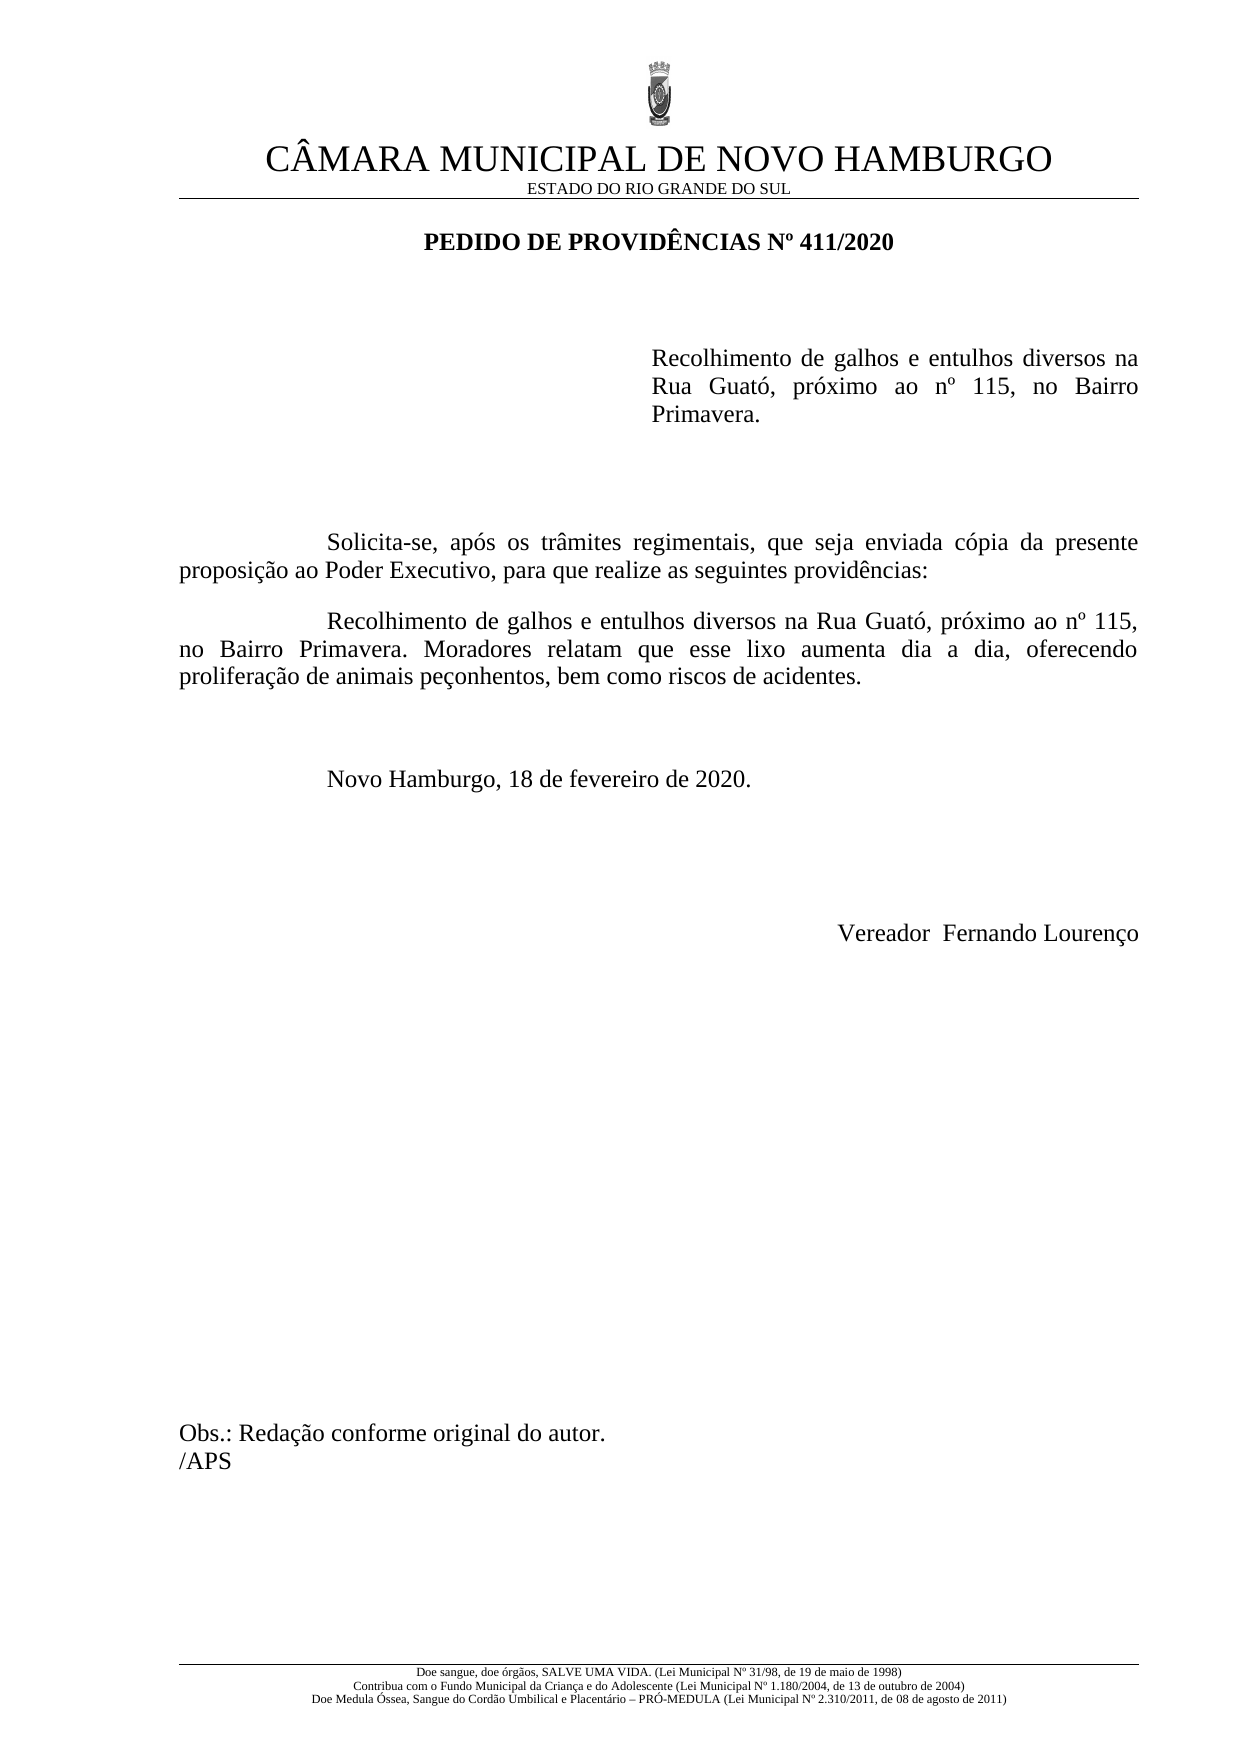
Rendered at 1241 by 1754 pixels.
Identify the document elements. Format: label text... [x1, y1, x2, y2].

text Novo Hamburgo, 18 de fevereiro de 2020. [179, 765, 1139, 793]
text Obs.: Redação conforme original do autor. [179, 1419, 1139, 1447]
text Recolhimento de galhos e entulhos diversos na Rua Guató, próximo ao nº 115, no Bairro Primavera. [651, 344, 1139, 428]
text /APS [179, 1447, 1139, 1474]
text PEDIDO DE PROVIDÊNCIAS Nº 411/2020 [179, 228, 1139, 256]
text Solicita-se, após os trâmites regimentais, que seja enviada cópia da presente proposição ao Poder Executivo, para que realize as seguintes providências: [179, 528, 1139, 583]
text Recolhimento de galhos e entulhos diversos na Rua Guató, próximo ao nº 115, no Bairro Primavera. Moradores relatam que esse lixo aumenta dia a dia, oferecendo proliferação de animais peçonhentos, bem como riscos de acidentes. [179, 607, 1139, 690]
text Vereador Fernando Lourenço [179, 919, 1139, 946]
